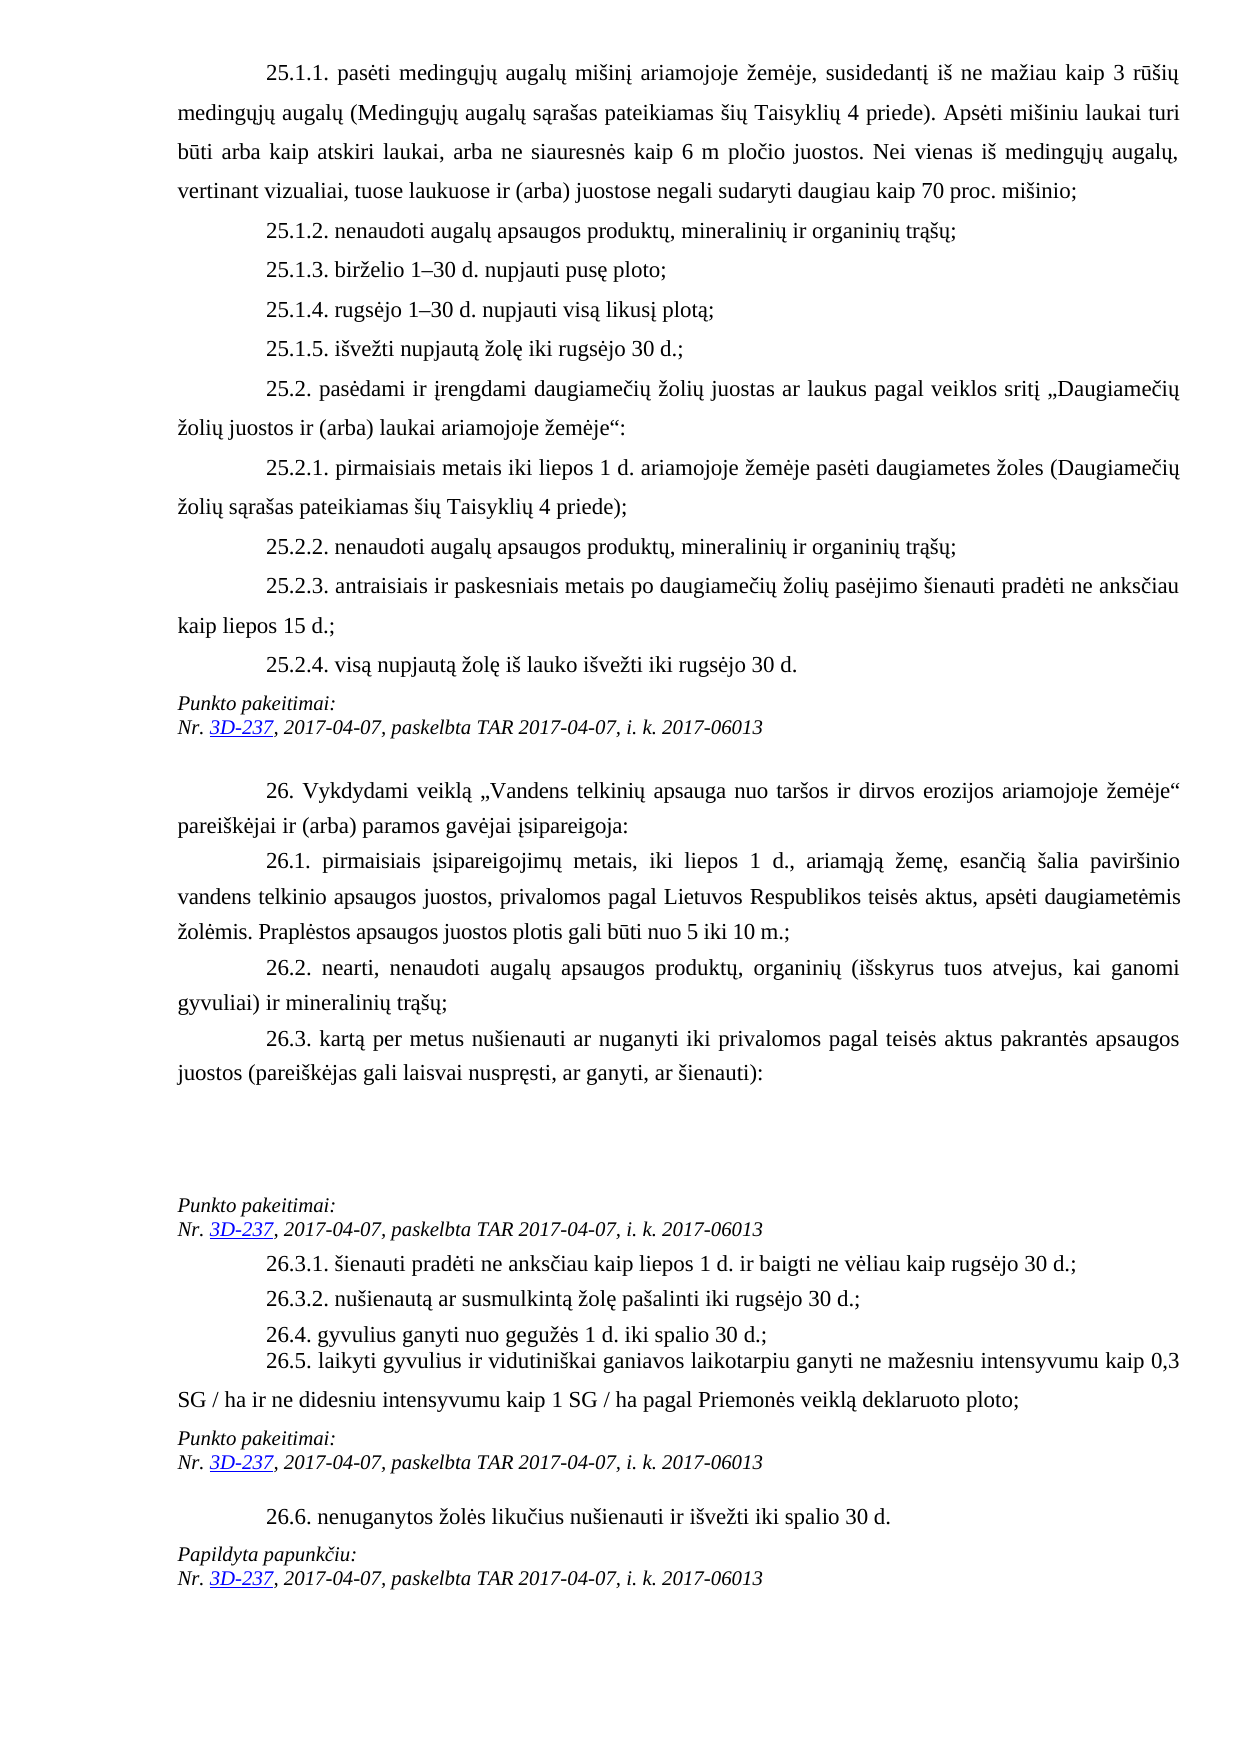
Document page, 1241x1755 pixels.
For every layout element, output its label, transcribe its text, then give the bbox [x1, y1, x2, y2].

text Punkto pakeitimai: [177, 1193, 1181, 1217]
text 25.1.4. rugsėjo 1–30 d. nupjauti visą likusį plotą; [177, 296, 1181, 322]
text Papildyta papunkčiu: [177, 1542, 1181, 1566]
text Punkto pakeitimai: [177, 1426, 1181, 1450]
text 25.1.1. pasėti medingųjų augalų mišinį ariamojoje žemėje, susidedantį iš ne mažiau kaip 3 rūšių medingųjų augalų (Medingųjų augalų sąrašas pateikiamas šių Taisyklių 4 priede). Apsėti mišiniu laukai turi būti arba kaip atskiri laukai, arba ne siauresnės kaip 6 m pločio juostos. Nei vienas iš medingųjų augalų, vertinant vizualiai, tuose laukuose ir (arba) juostose negali sudaryti daugiau kaip 70 proc. mišinio; [177, 59, 1181, 204]
text 25.1.3. birželio 1–30 d. nupjauti pusę ploto; [177, 256, 1181, 283]
text 26.3.2. nušienautą ar susmulkintą žolę pašalinti iki rugsėjo 30 d.; [177, 1276, 1181, 1312]
text 26.4. gyvulius ganyti nuo gegužės 1 d. iki spalio 30 d.; [177, 1312, 1181, 1347]
text 26.3.1. šienauti pradėti ne anksčiau kaip liepos 1 d. ir baigti ne vėliau kaip rugsėjo 30 d.; [177, 1241, 1181, 1276]
text 25.2.4. visą nupjautą žolę iš lauko išvežti iki rugsėjo 30 d. [177, 651, 1181, 678]
text Nr. 3D-237, 2017-04-07, paskelbta TAR 2017-04-07, i. k. 2017-06013 [177, 1217, 1181, 1241]
text Punkto pakeitimai: [177, 691, 1181, 715]
text 25.1.2. nenaudoti augalų apsaugos produktų, mineralinių ir organinių trąšų; [177, 217, 1181, 243]
text 26.6. nenuganytos žolės likučius nušienauti ir išvežti iki spalio 30 d. [251, 1503, 1181, 1529]
text 25.2. pasėdami ir įrengdami daugiamečių žolių juostas ar laukus pagal veiklos sritį „Daugiamečių žolių juostos ir (arba) laukai ariamojoje žemėje“: [177, 375, 1181, 441]
text Nr. 3D-237, 2017-04-07, paskelbta TAR 2017-04-07, i. k. 2017-06013 [177, 715, 1181, 739]
text 25.2.2. nenaudoti augalų apsaugos produktų, mineralinių ir organinių trąšų; [177, 533, 1181, 559]
text 25.1.5. išvežti nupjautą žolę iki rugsėjo 30 d.; [177, 335, 1181, 362]
text 25.2.1. pirmaisiais metais iki liepos 1 d. ariamojoje žemėje pasėti daugiametes žoles (Daugiamečių žolių sąrašas pateikiamas šių Taisyklių 4 priede); [177, 454, 1181, 520]
text 25.2.3. antraisiais ir paskesniais metais po daugiamečių žolių pasėjimo šienauti pradėti ne anksčiau kaip liepos 15 d.; [177, 572, 1181, 638]
text 26.3. kartą per metus nušienauti ar nuganyti iki privalomos pagal teisės aktus pakrantės apsaugos juostos (pareiškėjas gali laisvai nuspręsti, ar ganyti, ar šienauti): [177, 1016, 1181, 1086]
text Nr. 3D-237, 2017-04-07, paskelbta TAR 2017-04-07, i. k. 2017-06013 [177, 1450, 1181, 1474]
text 26. Vykdydami veiklą „Vandens telkinių apsauga nuo taršos ir dirvos erozijos ariamojoje žemėje“ pareiškėjai ir (arba) paramos gavėjai įsipareigoja: [177, 768, 1181, 838]
text 26.5. laikyti gyvulius ir vidutiniškai ganiavos laikotarpiu ganyti ne mažesniu intensyvumu kaip 0,3 SG / ha ir ne didesniu intensyvumu kaip 1 SG / ha pagal Priemonės veiklą deklaruoto ploto; [177, 1347, 1181, 1413]
text Nr. 3D-237, 2017-04-07, paskelbta TAR 2017-04-07, i. k. 2017-06013 [177, 1566, 1181, 1590]
text 26.1. pirmaisiais įsipareigojimų metais, iki liepos 1 d., ariamąją žemę, esančią šalia paviršinio vandens telkinio apsaugos juostos, privalomos pagal Lietuvos Respublikos teisės aktus, apsėti daugiametėmis žolėmis. Praplėstos apsaugos juostos plotis gali būti nuo 5 iki 10 m.; [177, 838, 1181, 945]
text 26.2. nearti, nenaudoti augalų apsaugos produktų, organinių (išskyrus tuos atvejus, kai ganomi gyvuliai) ir mineralinių trąšų; [177, 945, 1181, 1016]
